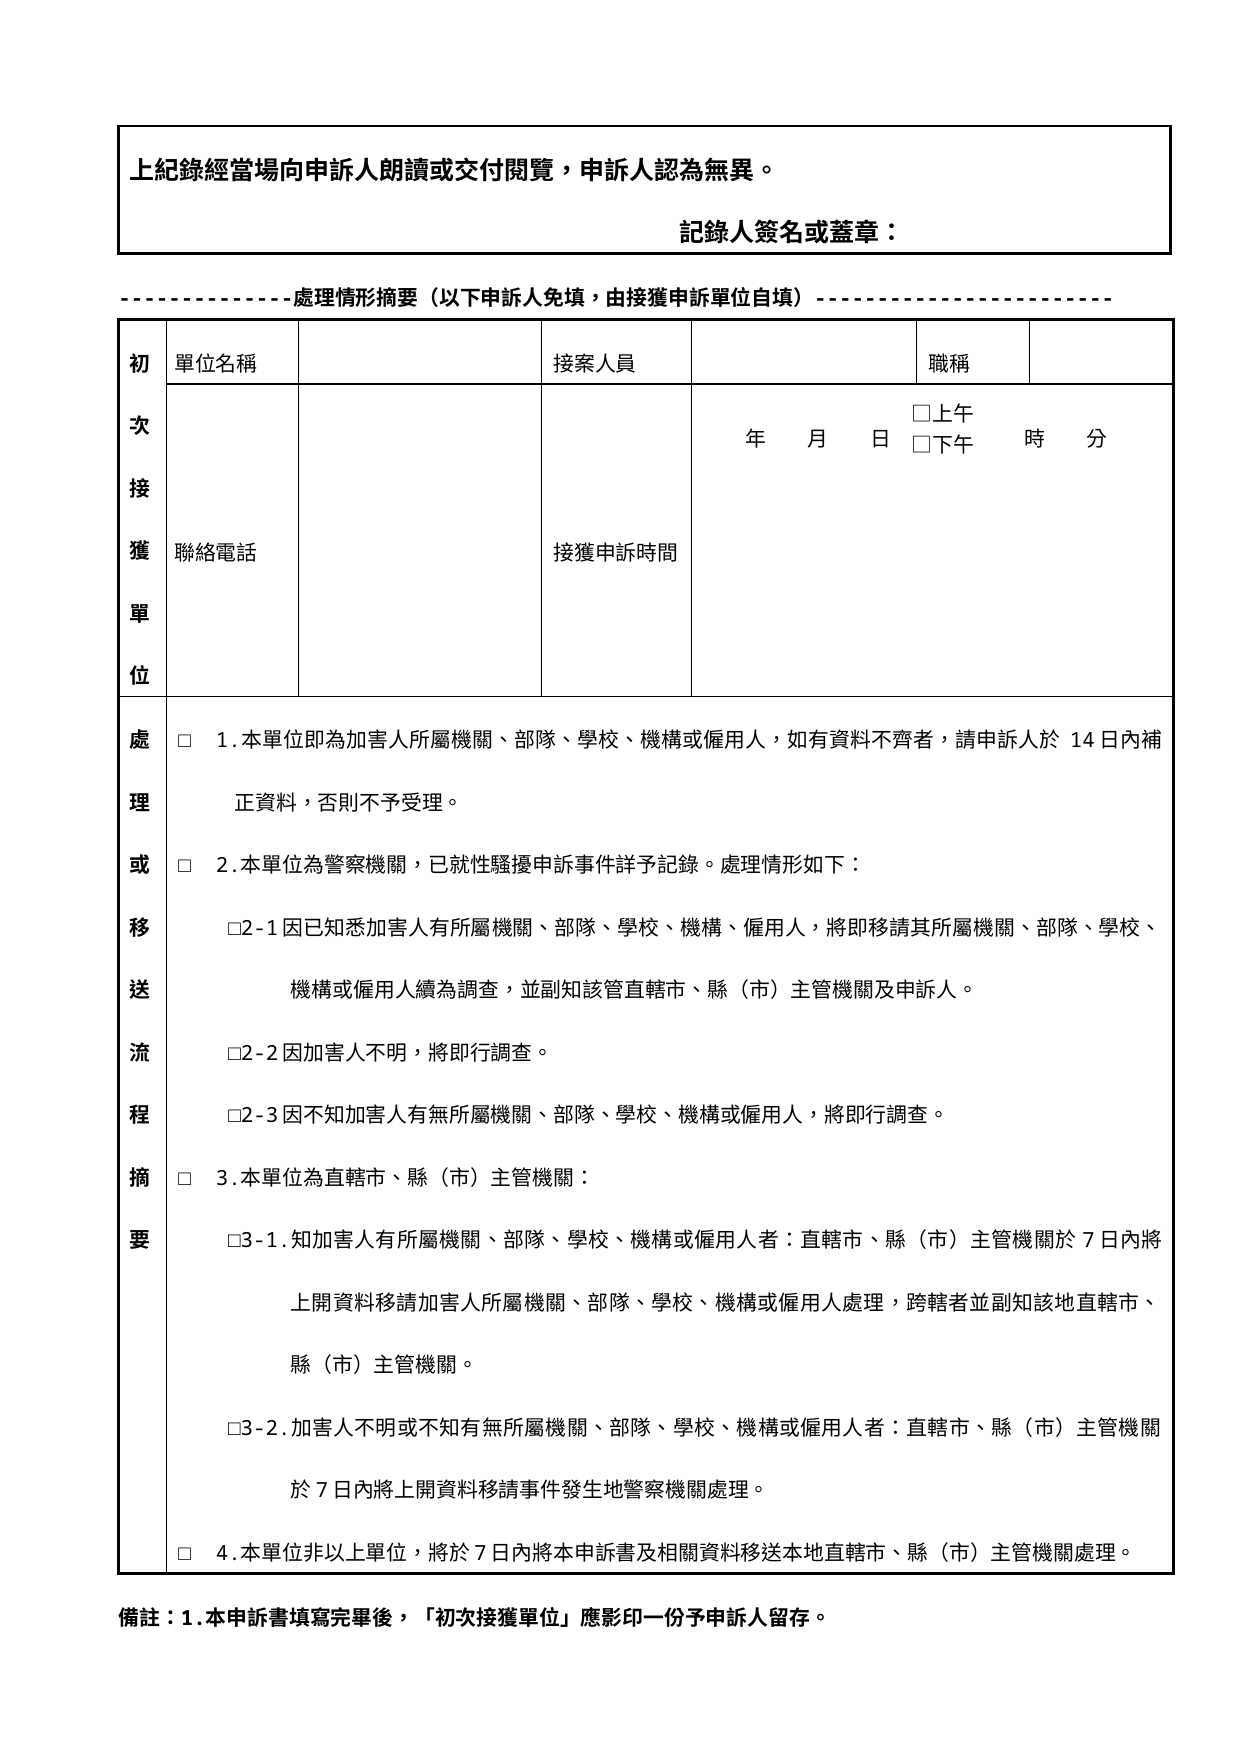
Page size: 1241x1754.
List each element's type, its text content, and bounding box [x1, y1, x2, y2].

table_cell [299, 385, 541, 696]
text 備註：1.本申訴書填寫完畢後，「初次接獲單位」應影印一份予申訴人留存。 [118, 1575, 1152, 1638]
table_cell 1.本單位即為加害人所屬機關、部隊、學校、機構或僱用人，如有資料不齊者，請申訴人於14日內補正資料，否則不予受理。 2.本單位為警察機關，已就性騷擾申訴事件詳予記錄。處理情形如下： □2-1因已知悉加害人有所屬機關、部隊、學校、機構、僱用人，將即移請其所屬機關、部隊、學校、機構或僱用人續為調查，並副知該管直轄市、縣（市）主管機關及申訴人。 □2-2因加害人不明，將即行調查。 □2-3因不知加害人有無所屬機關、部隊、學校、機構或僱用人，將即行調查。 3.本單位為直轄市、縣（市）主管機關： □3-1.知加害人有所屬機關、部隊、學校、機構或僱用人者：直轄市、縣（市）主管機關於7日內將上開資料移請加害人所屬機關、部隊、學校、機構或僱用人處理，跨轄者並副知該地直轄市、縣（市）主管機關。 □3-2.加害人不明或不知有無所屬機關、部隊、學校、機構或僱用人者：直轄市、縣（市）主管機關於7日內將上開資料移請事件發生地警察機關處理。 4.本單位非以上單位，將於7日內將本申訴書及相關資料移送本地直轄市、縣（市）主管機關處理。 [167, 697, 1172, 1572]
table_cell 聯絡電話 [167, 385, 298, 696]
table_cell 上紀錄經當場向申訴人朗讀或交付閱覽，申訴人認為無異。 記錄人簽名或蓋章： [120, 127, 1169, 252]
table_cell 年 月 日 □上午□下午 時 分 [692, 385, 1172, 696]
table_header 職稱 [917, 321, 1029, 383]
table_header [1030, 321, 1172, 383]
table_header 接案人員 [542, 321, 691, 383]
text --------------處理情形摘要（以下申訴人免填，由接獲申訴單位自填）------------------------ [118, 255, 1152, 317]
table_cell 處理或移送流程摘要 [120, 697, 166, 1572]
table_cell 接獲申訴時間 [542, 385, 691, 696]
table_header [299, 321, 541, 383]
table_header [692, 321, 916, 383]
table_header 單位名稱 [167, 321, 298, 383]
table_header 初次接獲單位 [120, 321, 166, 696]
